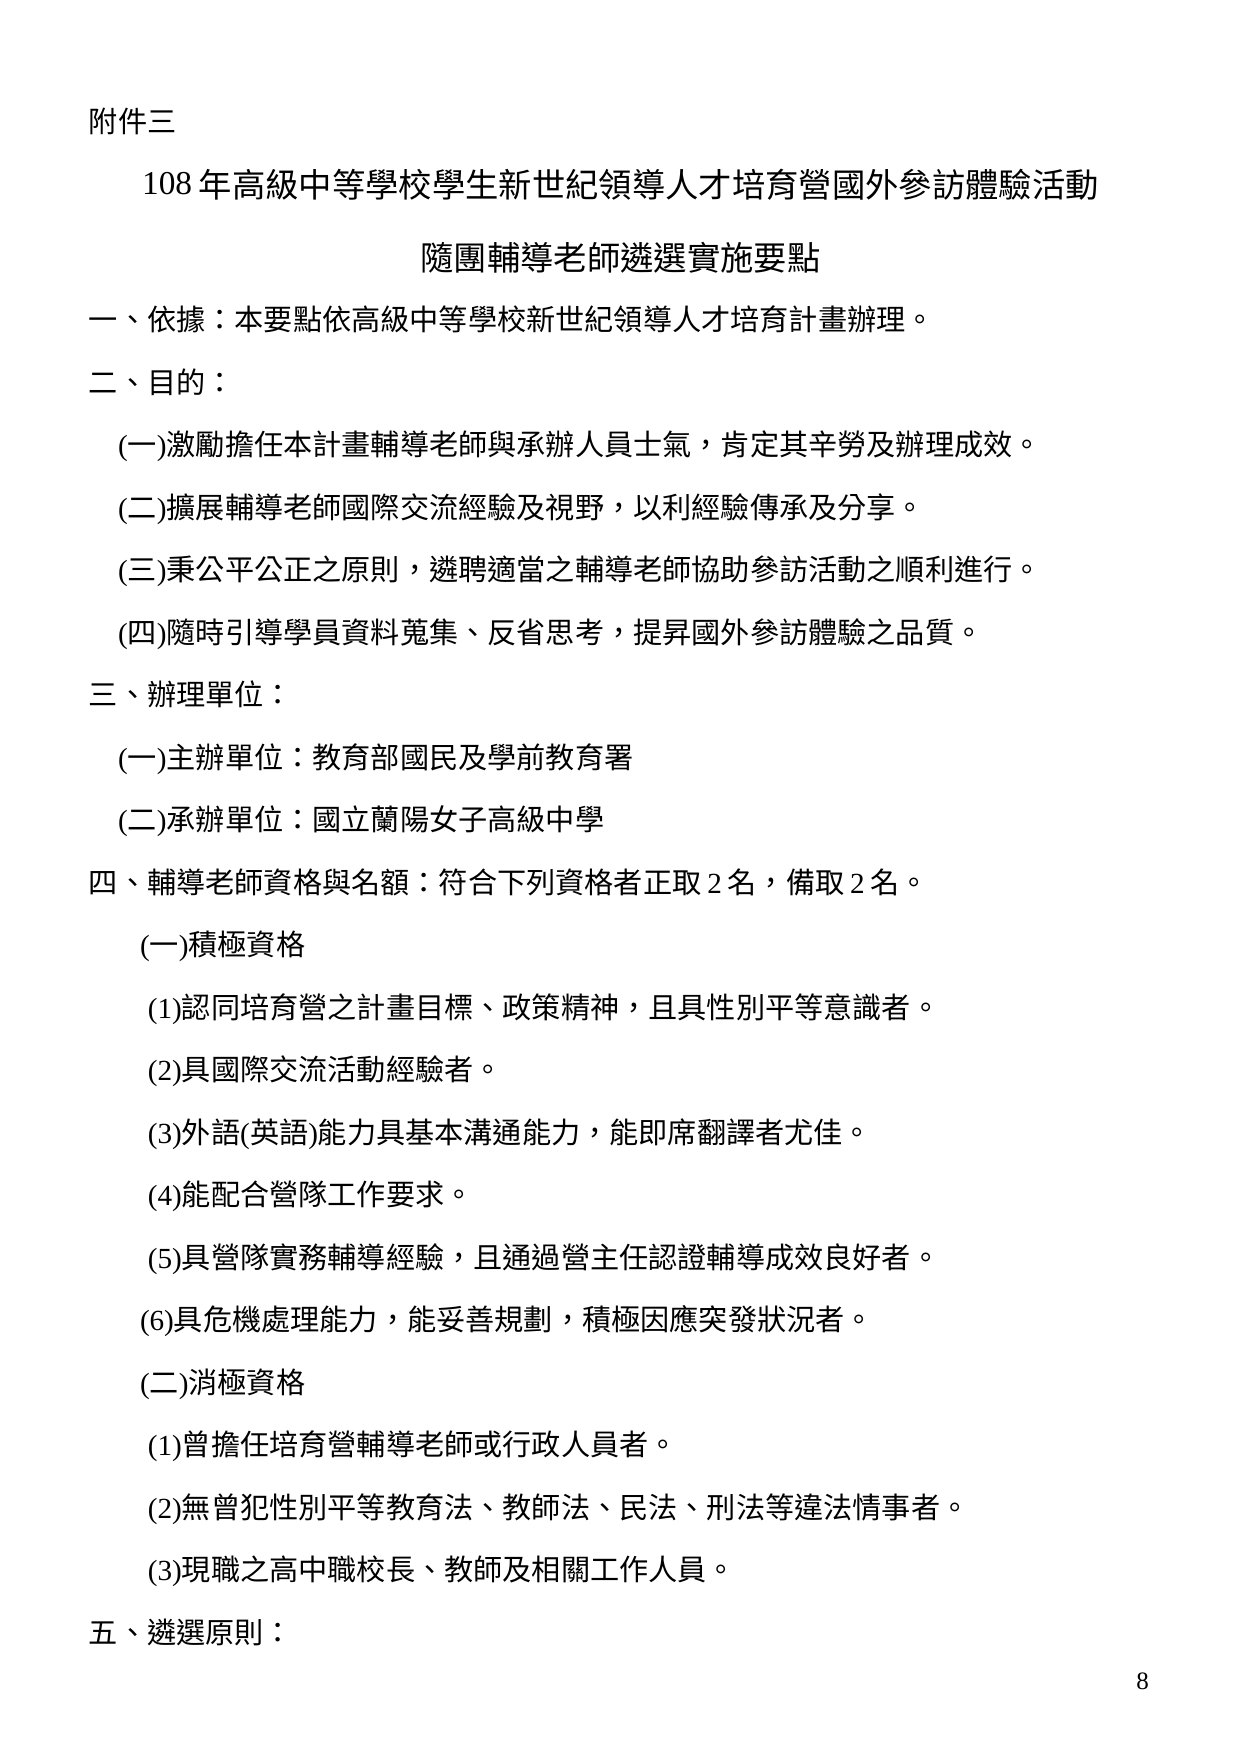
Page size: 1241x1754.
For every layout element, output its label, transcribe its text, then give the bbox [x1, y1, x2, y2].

text (1)認同培育營之計畫目標、政策精神，且具性別平等意識者。 [133, 964, 1152, 1026]
text 隨團輔導老師遴選實施要點 [89, 214, 1152, 276]
text 四、輔導老師資格與名額：符合下列資格者正取2名，備取2名。 [89, 839, 1152, 901]
text (二)消極資格 [89, 1339, 1152, 1401]
text (1)曾擔任培育營輔導老師或行政人員者。 [133, 1401, 1152, 1464]
text 三、辦理單位： [89, 651, 1152, 714]
text (6)具危機處理能力，能妥善規劃，積極因應突發狀況者。 [89, 1276, 1152, 1339]
text (四)隨時引導學員資料蒐集、反省思考，提昇國外參訪體驗之品質。 [89, 589, 1152, 651]
text (5)具營隊實務輔導經驗，且通過營主任認證輔導成效良好者。 [133, 1214, 1152, 1276]
text (2)具國際交流活動經驗者。 [133, 1026, 1152, 1089]
text (2)無曾犯性別平等教育法、教師法、民法、刑法等違法情事者。 [133, 1464, 1152, 1526]
text (一)主辦單位：教育部國民及學前教育署 [89, 714, 1152, 776]
text (3)外語(英語)能力具基本溝通能力，能即席翻譯者尤佳。 [133, 1089, 1152, 1151]
text 一、依據：本要點依高級中等學校新世紀領導人才培育計畫辦理。 [89, 276, 1152, 339]
text 108年高級中等學校學生新世紀領導人才培育營國外參訪體驗活動 [89, 151, 1152, 214]
text 附件三 [89, 89, 1152, 151]
text (4)能配合營隊工作要求。 [133, 1151, 1152, 1214]
text (二)承辦單位：國立蘭陽女子高級中學 [89, 776, 1152, 839]
text 二、目的： [89, 339, 1152, 401]
text (3)現職之高中職校長、教師及相關工作人員。 [133, 1526, 1152, 1589]
text 五、遴選原則： [89, 1589, 1152, 1651]
text (一)激勵擔任本計畫輔導老師與承辦人員士氣，肯定其辛勞及辦理成效。 [89, 401, 1152, 464]
text (一)積極資格 [89, 901, 1152, 964]
text (三)秉公平公正之原則，遴聘適當之輔導老師協助參訪活動之順利進行。 [89, 526, 1152, 589]
text (二)擴展輔導老師國際交流經驗及視野，以利經驗傳承及分享。 [89, 464, 1152, 526]
